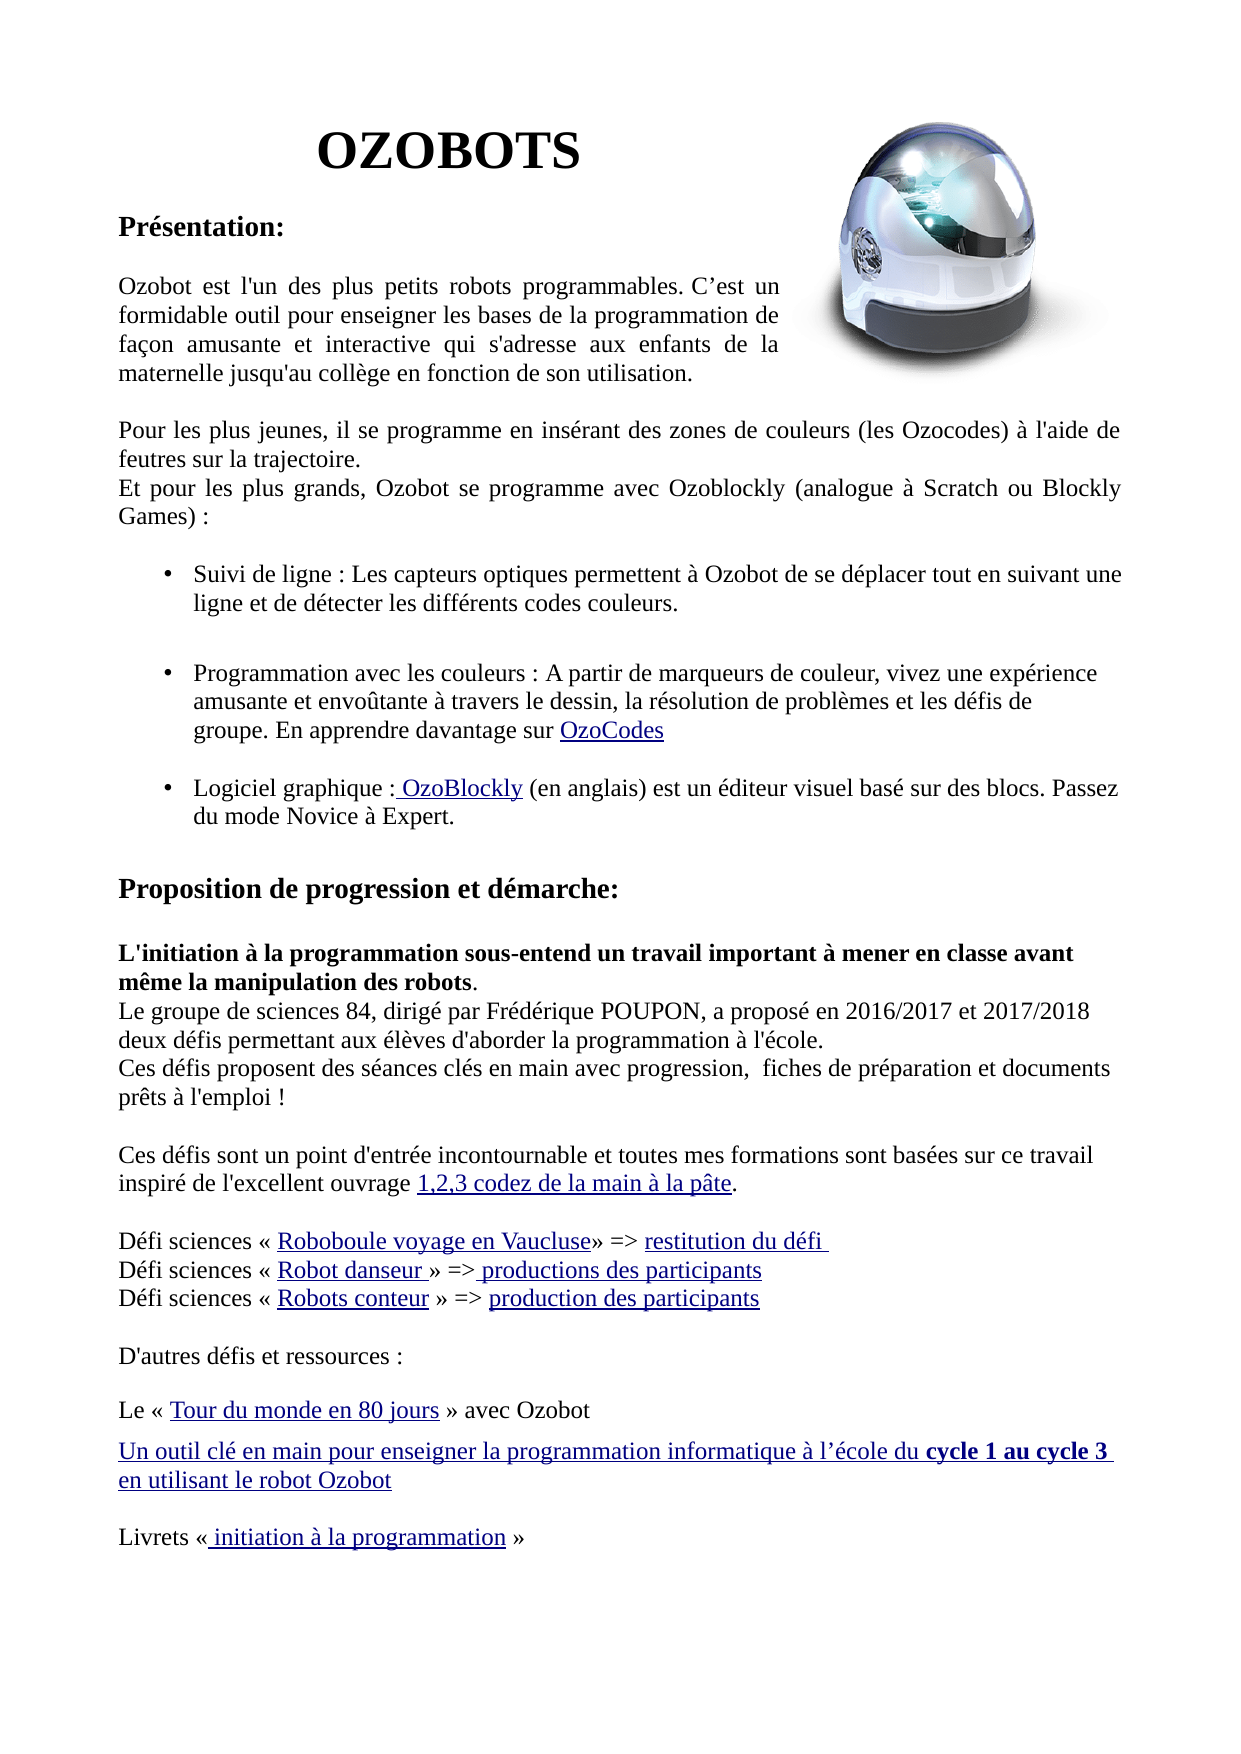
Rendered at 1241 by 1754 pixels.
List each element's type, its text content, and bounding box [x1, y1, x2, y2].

text Et pour les plus grands, Ozobot se programme avec Ozoblockly (analogue à Scratch ou Blockly Games) : [118, 473, 1122, 530]
text Défi sciences « Robot danseur » => productions des participants [118, 1255, 1122, 1283]
text Pour les plus jeunes, il se programme en insérant des zones de couleurs (les Ozocodes) à l'aide de feutres sur la trajectoire. [118, 386, 1122, 473]
text OZOBOTS [118, 118, 1122, 180]
text Défi sciences « Roboboule voyage en Vaucluse» => restitution du défi [118, 1226, 1122, 1255]
picture [779, 122, 1122, 384]
list Logiciel graphique : OzoBlockly (en anglais) est un éditeur visuel basé sur des blocs. Passez du mode Novice à Expert. [164, 773, 1122, 830]
subtitle Le « Tour du monde en 80 jours » avec Ozobot [118, 1395, 1122, 1423]
text Ozobot est l'un des plus petits robots programmables. C’est un formidable outil pour enseigner les bases de la programmation de façon amusante et interactive qui s'adresse aux enfants de la maternelle jusqu'au collège en fonction de son utilisation. [118, 271, 1122, 386]
text L'initiation à la programmation sous-entend un travail important à mener en classe avant même la manipulation des robots. Le groupe de sciences 84, dirigé par Frédérique POUPON, a proposé en 2016/2017 et 2017/2018 deux défis permettant aux élèves d'aborder la programmation à l'école. [118, 938, 1122, 1053]
text Ces défis sont un point d'entrée incontournable et toutes mes formations sont basées sur ce travail inspiré de l'excellent ouvrage 1,2,3 codez de la main à la pâte. [118, 1140, 1122, 1197]
text D'autres défis et ressources : [118, 1341, 1122, 1370]
text Ces défis proposent des séances clés en main avec progression, fiches de préparation et documents prêts à l'emploi ! [118, 1053, 1122, 1111]
list Suivi de ligne : Les capteurs optiques permettent à Ozobot de se déplacer tout en suivant une ligne et de détecter les différents codes couleurs. [164, 559, 1122, 645]
text Livrets « initiation à la programmation » [118, 1522, 1122, 1551]
list Programmation avec les couleurs : A partir de marqueurs de couleur, vivez une expérience amusante et envoûtante à travers le dessin, la résolution de problèmes et les défis de groupe. En apprendre davantage sur OzoCodes​ [164, 658, 1122, 773]
text Un outil clé en main pour enseigner la programmation informatique à l’école du cycle 1 au cycle 3 en utilisant le robot Ozobot [118, 1436, 1122, 1493]
text Défi sciences « Robots conteur » => production des participants [118, 1283, 1122, 1312]
text Proposition de progression et démarche: [118, 871, 1122, 905]
text Présentation: [118, 209, 779, 243]
